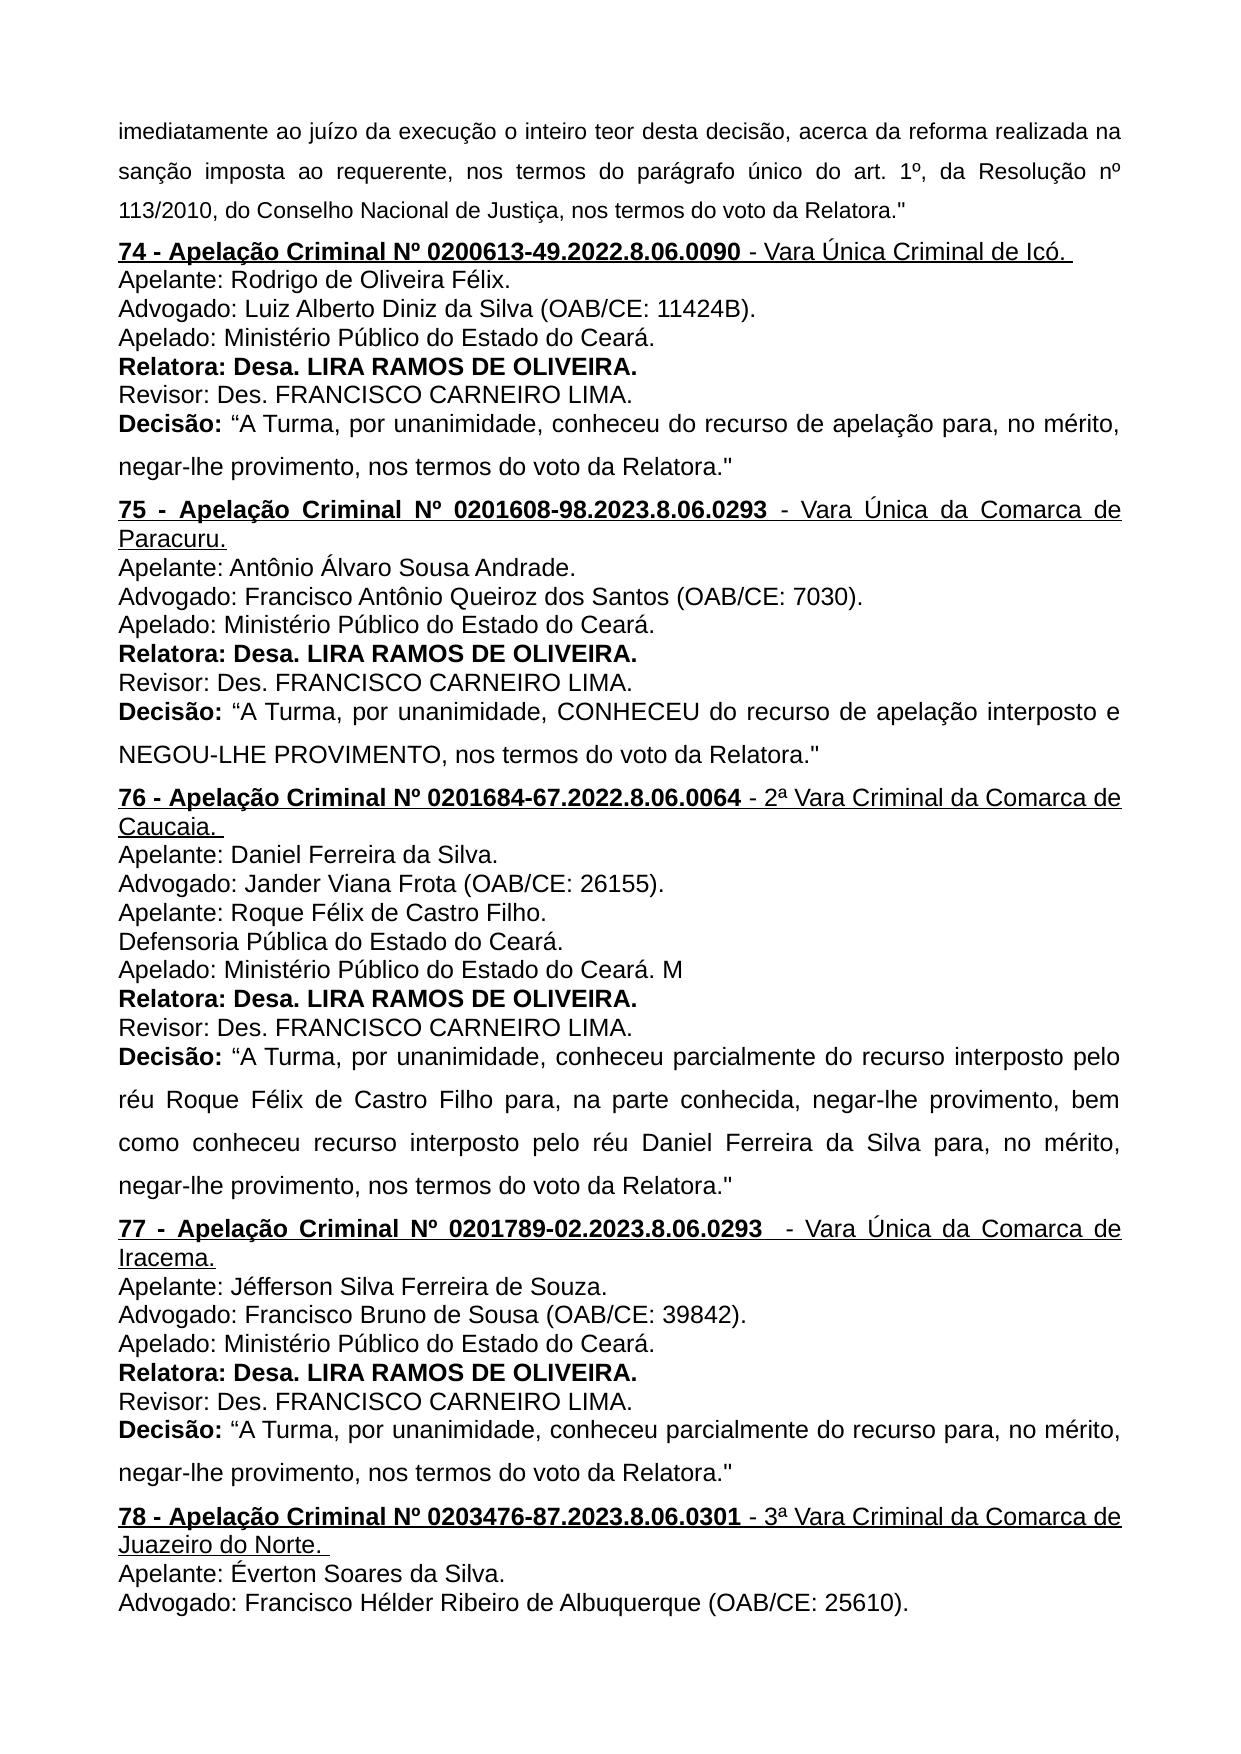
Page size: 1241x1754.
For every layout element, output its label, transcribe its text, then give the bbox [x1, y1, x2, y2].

text Advogado: Jander Viana Frota (OAB/CE: 26155). [118, 869, 1122, 898]
text Apelante: Éverton Soares da Silva. [118, 1559, 1122, 1588]
text Revisor: Des. FRANCISCO CARNEIRO LIMA. [118, 1387, 1122, 1415]
text Decisão: “A Turma, por unanimidade, conheceu parcialmente do recurso interposto pelo réu Roque Félix de Castro Filho para, na parte conhecida, negar-lhe provimento, bem como conheceu recurso interposto pelo réu Daniel Ferreira da Silva para, no mérito, negar-lhe provimento, nos termos do voto da Relatora." [118, 1042, 1122, 1200]
text 74 - Apelação Criminal Nº 0200613-49.2022.8.06.0090 - Vara Única Criminal de Icó. [118, 237, 1122, 265]
text Defensoria Pública do Estado do Ceará. [118, 927, 1122, 955]
text 75 - Apelação Criminal Nº 0201608-98.2023.8.06.0293 - Vara Única da Comarca de [118, 495, 1122, 520]
text Revisor: Des. FRANCISCO CARNEIRO LIMA. [118, 380, 1122, 409]
text Caucaia. [118, 809, 1122, 840]
text Apelante: Rodrigo de Oliveira Félix. [118, 265, 1122, 294]
text Relatora: Desa. LIRA RAMOS DE OLIVEIRA. [118, 984, 1122, 1013]
text Juazeiro do Norte. [118, 1528, 1122, 1559]
text Advogado: Luiz Alberto Diniz da Silva (OAB/CE: 11424B). [118, 294, 1122, 323]
text Apelado: Ministério Público do Estado do Ceará. [118, 1329, 1122, 1358]
text 77 - Apelação Criminal Nº 0201789-02.2023.8.06.0293 - Vara Única da Comarca de [118, 1214, 1122, 1239]
text Apelante: Daniel Ferreira da Silva. [118, 840, 1122, 869]
text Apelado: Ministério Público do Estado do Ceará. [118, 323, 1122, 352]
text Apelante: Antônio Álvaro Sousa Andrade. [118, 553, 1122, 582]
text Decisão: “A Turma, por unanimidade, CONHECEU do recurso de apelação interposto e NEGOU-LHE PROVIMENTO, nos termos do voto da Relatora." [118, 697, 1122, 768]
text Decisão: “A Turma, por unanimidade, conheceu do recurso de apelação para, no mérito, negar-lhe provimento, nos termos do voto da Relatora." [118, 409, 1122, 481]
text imediatamente ao juízo da execução o inteiro teor desta decisão, acerca da reforma realizada na sanção imposta ao requerente, nos termos do parágrafo único do art. 1º, da Resolução nº 113/2010, do Conselho Nacional de Justiça, nos termos do voto da Relatora." [118, 118, 1122, 223]
text Paracuru. [118, 521, 1122, 553]
text Revisor: Des. FRANCISCO CARNEIRO LIMA. [118, 668, 1122, 697]
text Advogado: Francisco Bruno de Sousa (OAB/CE: 39842). [118, 1300, 1122, 1329]
text Apelante: Jéfferson Silva Ferreira de Souza. [118, 1272, 1122, 1300]
text Iracema. [118, 1240, 1122, 1272]
text Relatora: Desa. LIRA RAMOS DE OLIVEIRA. [118, 1358, 1122, 1387]
text Relatora: Desa. LIRA RAMOS DE OLIVEIRA. [118, 352, 1122, 380]
text Apelado: Ministério Público do Estado do Ceará. M [118, 955, 1122, 984]
text Revisor: Des. FRANCISCO CARNEIRO LIMA. [118, 1013, 1122, 1042]
text 76 - Apelação Criminal Nº 0201684-67.2022.8.06.0064 - 2ª Vara Criminal da Comarca de [118, 783, 1122, 808]
text Apelante: Roque Félix de Castro Filho. [118, 898, 1122, 927]
text Apelado: Ministério Público do Estado do Ceará. [118, 610, 1122, 639]
text Advogado: Francisco Hélder Ribeiro de Albuquerque (OAB/CE: 25610). [118, 1588, 1122, 1617]
text Advogado: Francisco Antônio Queiroz dos Santos (OAB/CE: 7030). [118, 582, 1122, 610]
text 78 - Apelação Criminal Nº 0203476-87.2023.8.06.0301 - 3ª Vara Criminal da Comarca de [118, 1502, 1122, 1526]
text Relatora: Desa. LIRA RAMOS DE OLIVEIRA. [118, 639, 1122, 668]
text Decisão: “A Turma, por unanimidade, conheceu parcialmente do recurso para, no mérito, negar-lhe provimento, nos termos do voto da Relatora." [118, 1415, 1122, 1487]
